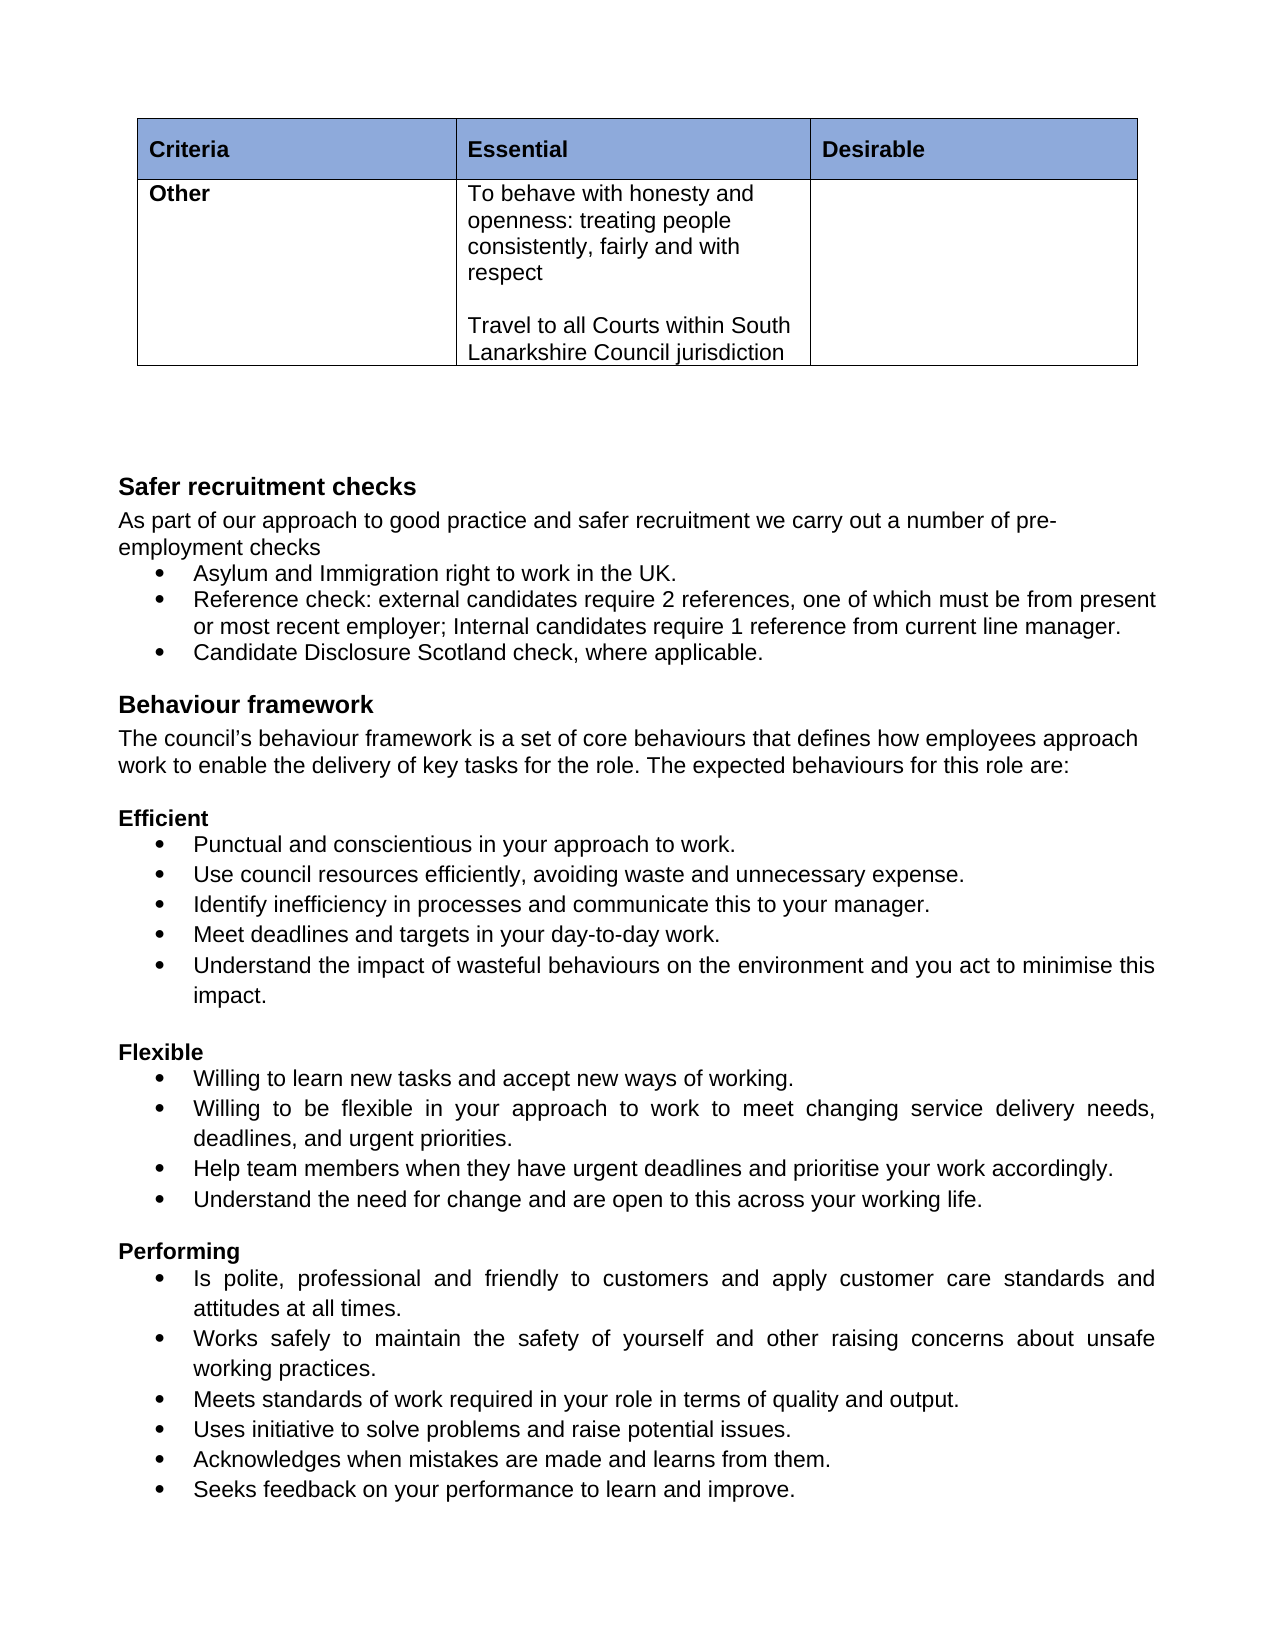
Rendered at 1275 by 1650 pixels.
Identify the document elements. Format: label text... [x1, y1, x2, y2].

list Asylum and Immigration right to work in the UK. [156, 560, 1157, 586]
list Seeks feedback on your performance to learn and improve. [156, 1476, 1157, 1502]
table_header Essential [457, 119, 810, 179]
text The council’s behaviour framework is a set of core behaviours that defines how employees approach work to enable the delivery of key tasks for the role. The expected behaviours for this role are: [118, 725, 1157, 778]
list Willing to learn new tasks and accept new ways of working. [156, 1065, 1157, 1091]
list Acknowledges when mistakes are made and learns from them. [156, 1446, 1157, 1472]
list Help team members when they have urgent deadlines and prioritise your work accordingly. [156, 1155, 1157, 1182]
list Identify inefficiency in processes and communicate this to your manager. [156, 891, 1157, 918]
list Willing to be flexible in your approach to work to meet changing service delivery needs, deadlines, and urgent priorities. [156, 1095, 1157, 1152]
subtitle Safer recruitment checks [118, 472, 1157, 501]
list Meet deadlines and targets in your day-to-day work. [156, 921, 1157, 948]
list Uses initiative to solve problems and raise potential issues. [156, 1416, 1157, 1442]
list Works safely to maintain the safety of yourself and other raising concerns about unsafe working practices. [156, 1325, 1157, 1382]
subtitle Behaviour framework [118, 690, 1157, 719]
list Punctual and conscientious in your approach to work. [156, 831, 1157, 857]
list Understand the need for change and are open to this across your working life. [156, 1186, 1157, 1212]
list Candidate Disclosure Scotland check, where applicable. [156, 639, 1157, 665]
list Understand the impact of wasteful behaviours on the environment and you act to minimise this impact. [156, 952, 1157, 1008]
table_cell Other [138, 180, 456, 365]
list Meets standards of work required in your role in terms of quality and output. [156, 1386, 1157, 1412]
text Performing [118, 1238, 1157, 1265]
table_header Criteria [138, 119, 456, 179]
list Is polite, professional and friendly to customers and apply customer care standards and attitudes at all times. [156, 1265, 1157, 1321]
table_cell [811, 180, 1137, 365]
text Efficient [118, 804, 1157, 831]
text As part of our approach to good practice and safer recruitment we carry out a number of pre-employment checks [118, 507, 1157, 560]
table_header Desirable [811, 119, 1137, 179]
text Flexible [118, 1038, 1157, 1065]
list Use council resources efficiently, avoiding waste and unnecessary expense. [156, 861, 1157, 887]
list Reference check: external candidates require 2 references, one of which must be from present or most recent employer; Internal candidates require 1 reference from current line manager. [156, 586, 1157, 639]
table_cell To behave with honesty and openness: treating people consistently, fairly and with respect Travel to all Courts within South Lanarkshire Council jurisdiction [457, 180, 810, 365]
